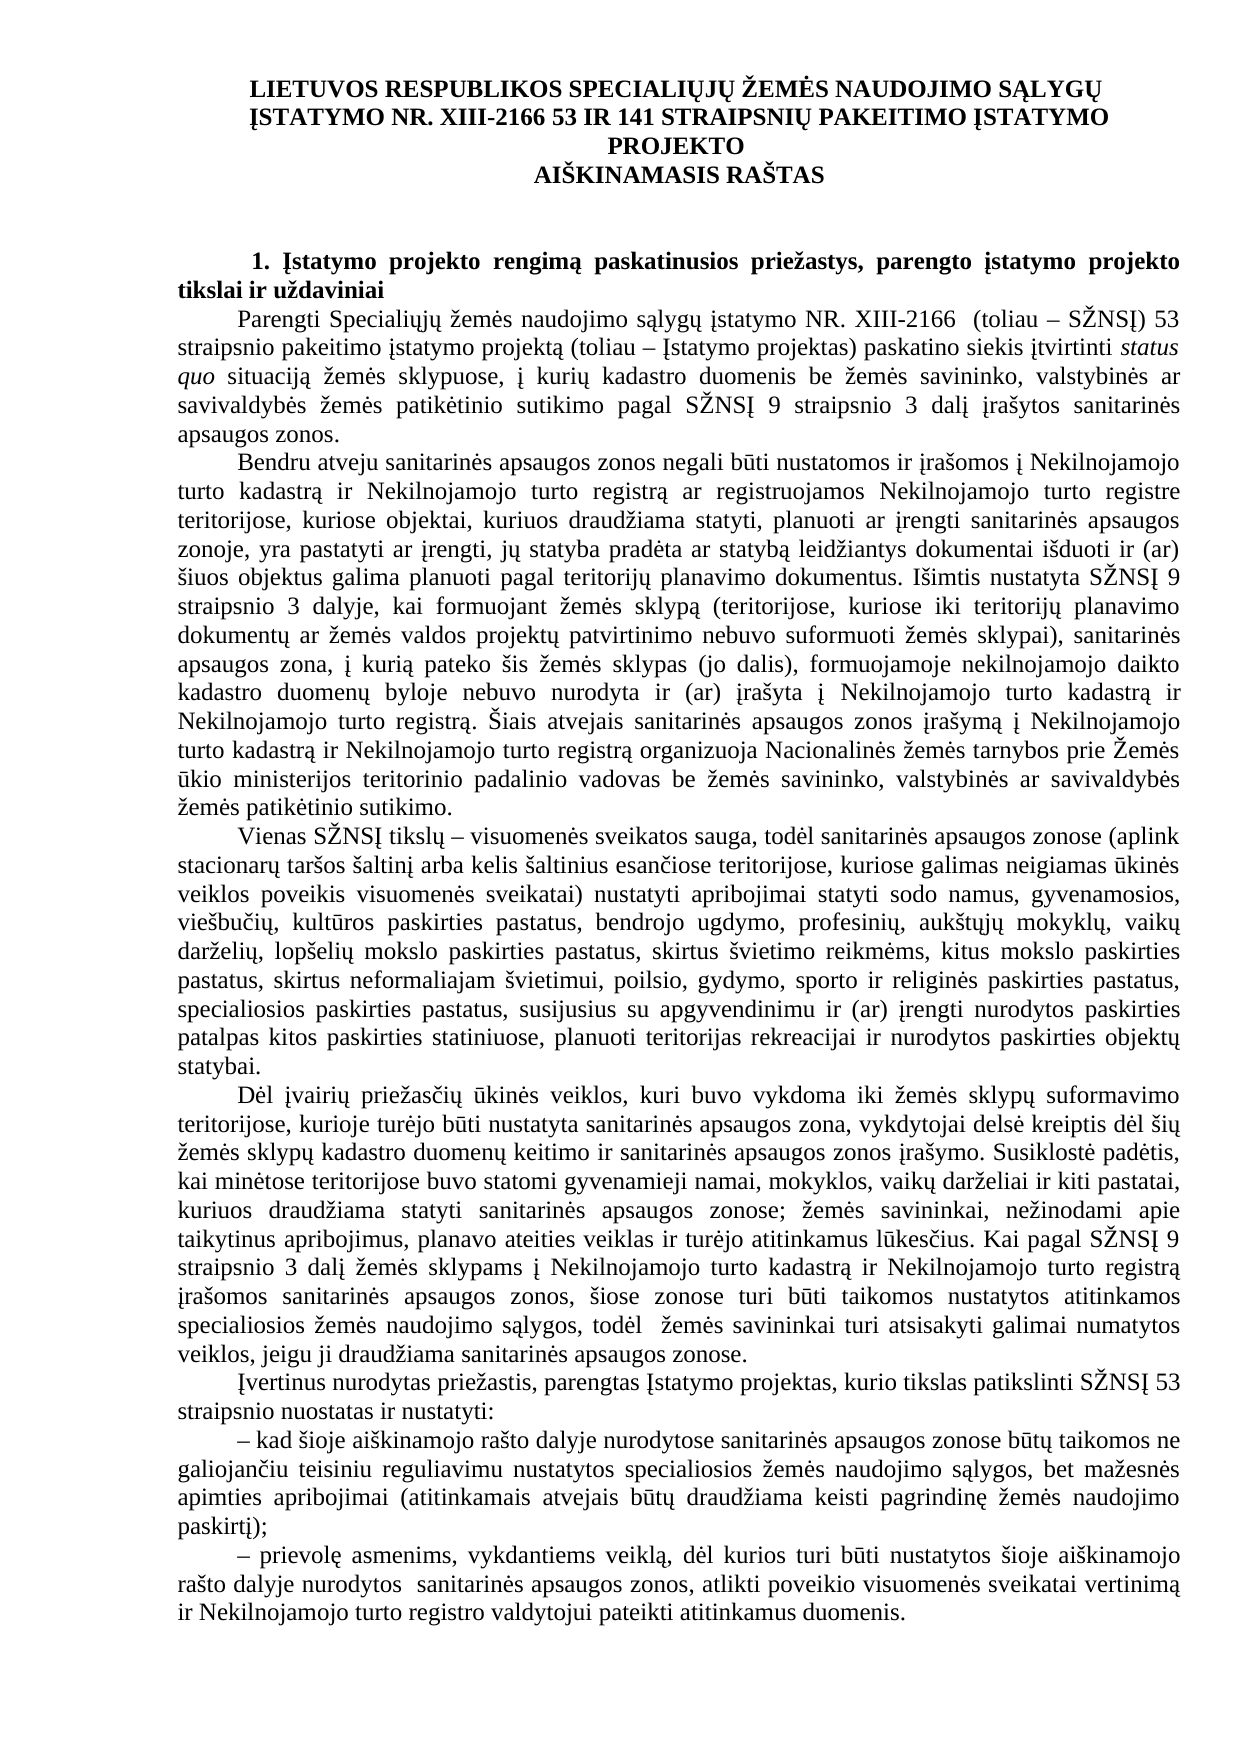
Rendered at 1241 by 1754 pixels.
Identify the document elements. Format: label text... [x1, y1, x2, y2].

text LIETUVOS RESPUBLIKOS SPECIALIŲJŲ ŽEMĖS NAUDOJIMO SĄLYGŲ [177, 74, 1181, 102]
text AIŠKINAMASIS RAŠTAS [177, 160, 1181, 189]
text Parengti Specialiųjų žemės naudojimo sąlygų įstatymo NR. XIII-2166 (toliau – SŽNSĮ) 53 straipsnio pakeitimo įstatymo projektą (toliau – Įstatymo projektas) paskatino siekis įtvirtinti status quo situaciją žemės sklypuose, į kurių kadastro duomenis be žemės savininko, valstybinės ar savivaldybės žemės patikėtinio sutikimo pagal SŽNSĮ 9 straipsnio 3 dalį įrašytos sanitarinės apsaugos zonos. [177, 304, 1181, 447]
text 1. Įstatymo projekto rengimą paskatinusios priežastys, parengto įstatymo projekto tikslai ir uždaviniai [177, 246, 1181, 304]
text – prievolę asmenims, vykdantiems veiklą, dėl kurios turi būti nustatytos šioje aiškinamojo rašto dalyje nurodytos sanitarinės apsaugos zonos, atlikti poveikio visuomenės sveikatai vertinimą ir Nekilnojamojo turto registro valdytojui pateikti atitinkamus duomenis. [177, 1540, 1181, 1626]
text Dėl įvairių priežasčių ūkinės veiklos, kuri buvo vykdoma iki žemės sklypų suformavimo teritorijose, kurioje turėjo būti nustatyta sanitarinės apsaugos zona, vykdytojai delsė kreiptis dėl šių žemės sklypų kadastro duomenų keitimo ir sanitarinės apsaugos zonos įrašymo. Susiklostė padėtis, kai minėtose teritorijose buvo statomi gyvenamieji namai, mokyklos, vaikų darželiai ir kiti pastatai, kuriuos draudžiama statyti sanitarinės apsaugos zonose; žemės savininkai, nežinodami apie taikytinus apribojimus, planavo ateities veiklas ir turėjo atitinkamus lūkesčius. Kai pagal SŽNSĮ 9 straipsnio 3 dalį žemės sklypams į Nekilnojamojo turto kadastrą ir Nekilnojamojo turto registrą įrašomos sanitarinės apsaugos zonos, šiose zonose turi būti taikomos nustatytos atitinkamos specialiosios žemės naudojimo sąlygos, todėl žemės savininkai turi atsisakyti galimai numatytos veiklos, jeigu ji draudžiama sanitarinės apsaugos zonose. [177, 1080, 1181, 1367]
text – kad šioje aiškinamojo rašto dalyje nurodytose sanitarinės apsaugos zonose būtų taikomos ne galiojančiu teisiniu reguliavimu nustatytos specialiosios žemės naudojimo sąlygos, bet mažesnės apimties apribojimai (atitinkamais atvejais būtų draudžiama keisti pagrindinę žemės naudojimo paskirtį); [177, 1425, 1181, 1540]
text ĮSTATYMO NR. XIII-2166 53 IR 141 STRAIPSNIŲ PAKEITIMO ĮSTATYMO PROJEKTO [177, 102, 1181, 160]
text Įvertinus nurodytas priežastis, parengtas Įstatymo projektas, kurio tikslas patikslinti SŽNSĮ 53 straipsnio nuostatas ir nustatyti: [177, 1367, 1181, 1425]
text Vienas SŽNSĮ tikslų – visuomenės sveikatos sauga, todėl sanitarinės apsaugos zonose (aplink stacionarų taršos šaltinį arba kelis šaltinius esančiose teritorijose, kuriose galimas neigiamas ūkinės veiklos poveikis visuomenės sveikatai) nustatyti apribojimai statyti sodo namus, gyvenamosios, viešbučių, kultūros paskirties pastatus, bendrojo ugdymo, profesinių, aukštųjų mokyklų, vaikų darželių, lopšelių mokslo paskirties pastatus, skirtus švietimo reikmėms, kitus mokslo paskirties pastatus, skirtus neformaliajam švietimui, poilsio, gydymo, sporto ir religinės paskirties pastatus, specialiosios paskirties pastatus, susijusius su apgyvendinimu ir (ar) įrengti nurodytos paskirties patalpas kitos paskirties statiniuose, planuoti teritorijas rekreacijai ir nurodytos paskirties objektų statybai. [177, 821, 1181, 1080]
text Bendru atveju sanitarinės apsaugos zonos negali būti nustatomos ir įrašomos į Nekilnojamojo turto kadastrą ir Nekilnojamojo turto registrą ar registruojamos Nekilnojamojo turto registre teritorijose, kuriose objektai, kuriuos draudžiama statyti, planuoti ar įrengti sanitarinės apsaugos zonoje, yra pastatyti ar įrengti, jų statyba pradėta ar statybą leidžiantys dokumentai išduoti ir (ar) šiuos objektus galima planuoti pagal teritorijų planavimo dokumentus. Išimtis nustatyta SŽNSĮ 9 straipsnio 3 dalyje, kai formuojant žemės sklypą (teritorijose, kuriose iki teritorijų planavimo dokumentų ar žemės valdos projektų patvirtinimo nebuvo suformuoti žemės sklypai), sanitarinės apsaugos zona, į kurią pateko šis žemės sklypas (jo dalis), formuojamoje nekilnojamojo daikto kadastro duomenų byloje nebuvo nurodyta ir (ar) įrašyta į Nekilnojamojo turto kadastrą ir Nekilnojamojo turto registrą. Šiais atvejais sanitarinės apsaugos zonos įrašymą į Nekilnojamojo turto kadastrą ir Nekilnojamojo turto registrą organizuoja Nacionalinės žemės tarnybos prie Žemės ūkio ministerijos teritorinio padalinio vadovas be žemės savininko, valstybinės ar savivaldybės žemės patikėtinio sutikimo. [177, 447, 1181, 821]
